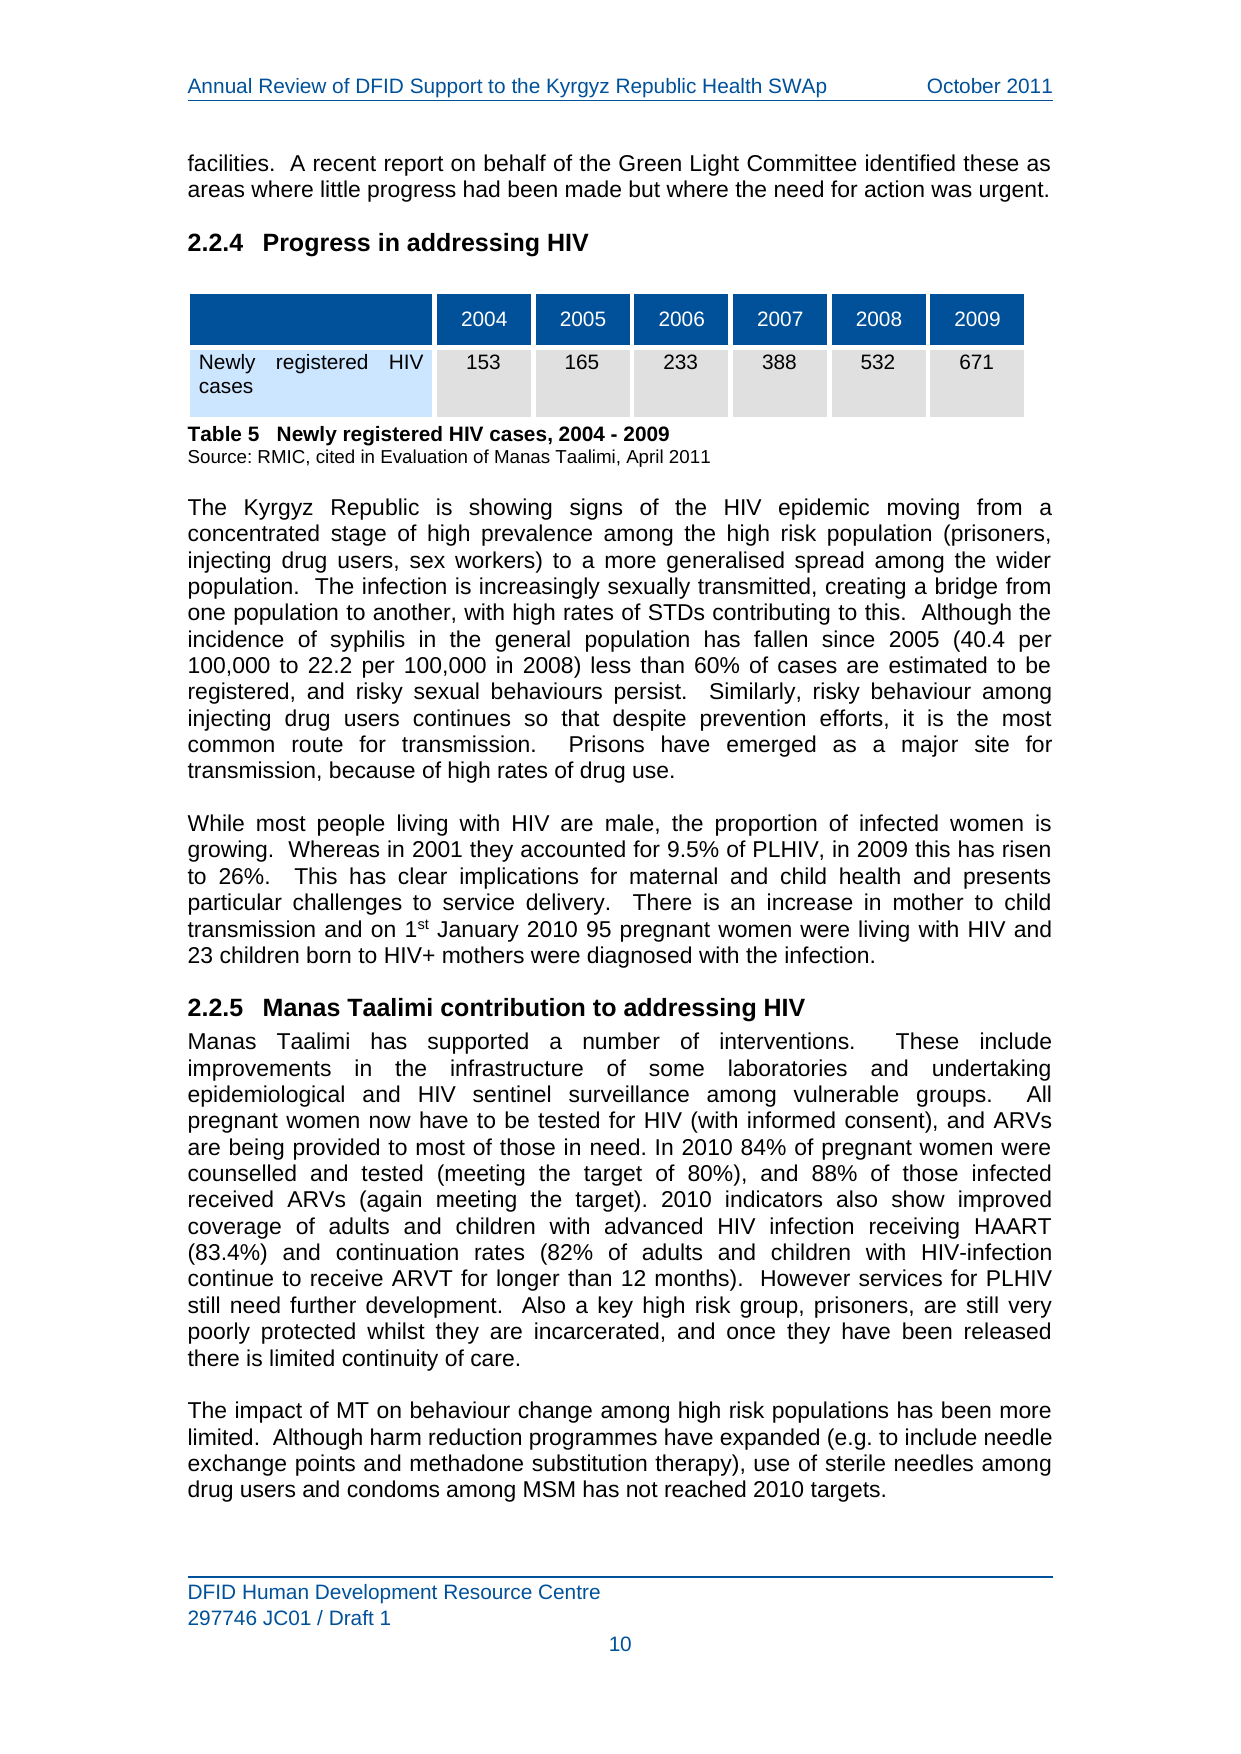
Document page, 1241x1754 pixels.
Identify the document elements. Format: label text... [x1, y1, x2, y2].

table_cell 165 [536, 350, 630, 417]
table_cell Newly registered HIV cases [190, 350, 432, 417]
text Manas Taalimi has supported a number of interventions. These include improvements in the infrastructure of some laboratories and undertaking epidemiological and HIV sentinel surveillance among vulnerable groups. All pregnant women now have to be tested for HIV (with informed consent), and ARVs are being provided to most of those in need. In 2010 84% of pregnant women were counselled and tested (meeting the target of 80%), and 88% of those infected received ARVs (again meeting the target). 2010 indicators also show improved coverage of adults and children with advanced HIV infection receiving HAART (83.4%) and continuation rates (82% of adults and children with HIV-infection continue to receive ARVT for longer than 12 months). However services for PLHIV still need further development. Also a key high risk group, prisoners, are still very poorly protected whilst they are incarcerated, and once they have been released there is limited continuity of care. [187, 1028, 1053, 1371]
table_cell 671 [930, 350, 1024, 417]
subtitle Manas Taalimi contribution to addressing HIV [187, 993, 1053, 1022]
table_header 2005 [536, 294, 630, 345]
text The impact of MT on behaviour change among high risk populations has been more limited. Although harm reduction programmes have expanded (e.g. to include needle exchange points and methadone substitution therapy), use of sterile needles among drug users and condoms among MSM has not reached 2010 targets. [187, 1397, 1053, 1503]
text facilities. A recent report on behalf of the Green Light Committee identified these as areas where little progress had been made but where the need for action was urgent. [187, 150, 1053, 203]
table_header [190, 294, 432, 345]
table_header 2004 [437, 294, 531, 345]
table_cell 233 [634, 350, 728, 417]
table_cell 153 [437, 350, 531, 417]
table_header 2009 [930, 294, 1024, 345]
text Table 5 Newly registered HIV cases, 2004 - 2009 [187, 422, 1053, 446]
table_header 2006 [634, 294, 728, 345]
text The Kyrgyz Republic is showing signs of the HIV epidemic moving from a concentrated stage of high prevalence among the high risk population (prisoners, injecting drug users, sex workers) to a more generalised spread among the wider population. The infection is increasingly sexually transmitted, creating a bridge from one population to another, with high rates of STDs contributing to this. Although the incidence of syphilis in the general population has fallen since 2005 (40.4 per 100,000 to 22.2 per 100,000 in 2008) less than 60% of cases are estimated to be registered, and risky sexual behaviours persist. Similarly, risky behaviour among injecting drug users continues so that despite prevention efforts, it is the most common route for transmission. Prisons have emerged as a major site for transmission, because of high rates of drug use. [187, 494, 1053, 784]
subtitle Progress in addressing HIV [187, 228, 1053, 256]
table_cell 532 [832, 350, 926, 417]
table_header 2007 [733, 294, 827, 345]
text While most people living with HIV are male, the proportion of infected women is growing. Whereas in 2001 they accounted for 9.5% of PLHIV, in 2009 this has risen to 26%. This has clear implications for maternal and child health and presents particular challenges to service delivery. There is an increase in mother to child transmission and on 1st January 2010 95 pregnant women were living with HIV and 23 children born to HIV+ mothers were diagnosed with the infection. [187, 810, 1053, 968]
text Source: RMIC, cited in Evaluation of Manas Taalimi, April 2011 [187, 446, 1053, 467]
table_header 2008 [832, 294, 926, 345]
table_cell 388 [733, 350, 827, 417]
